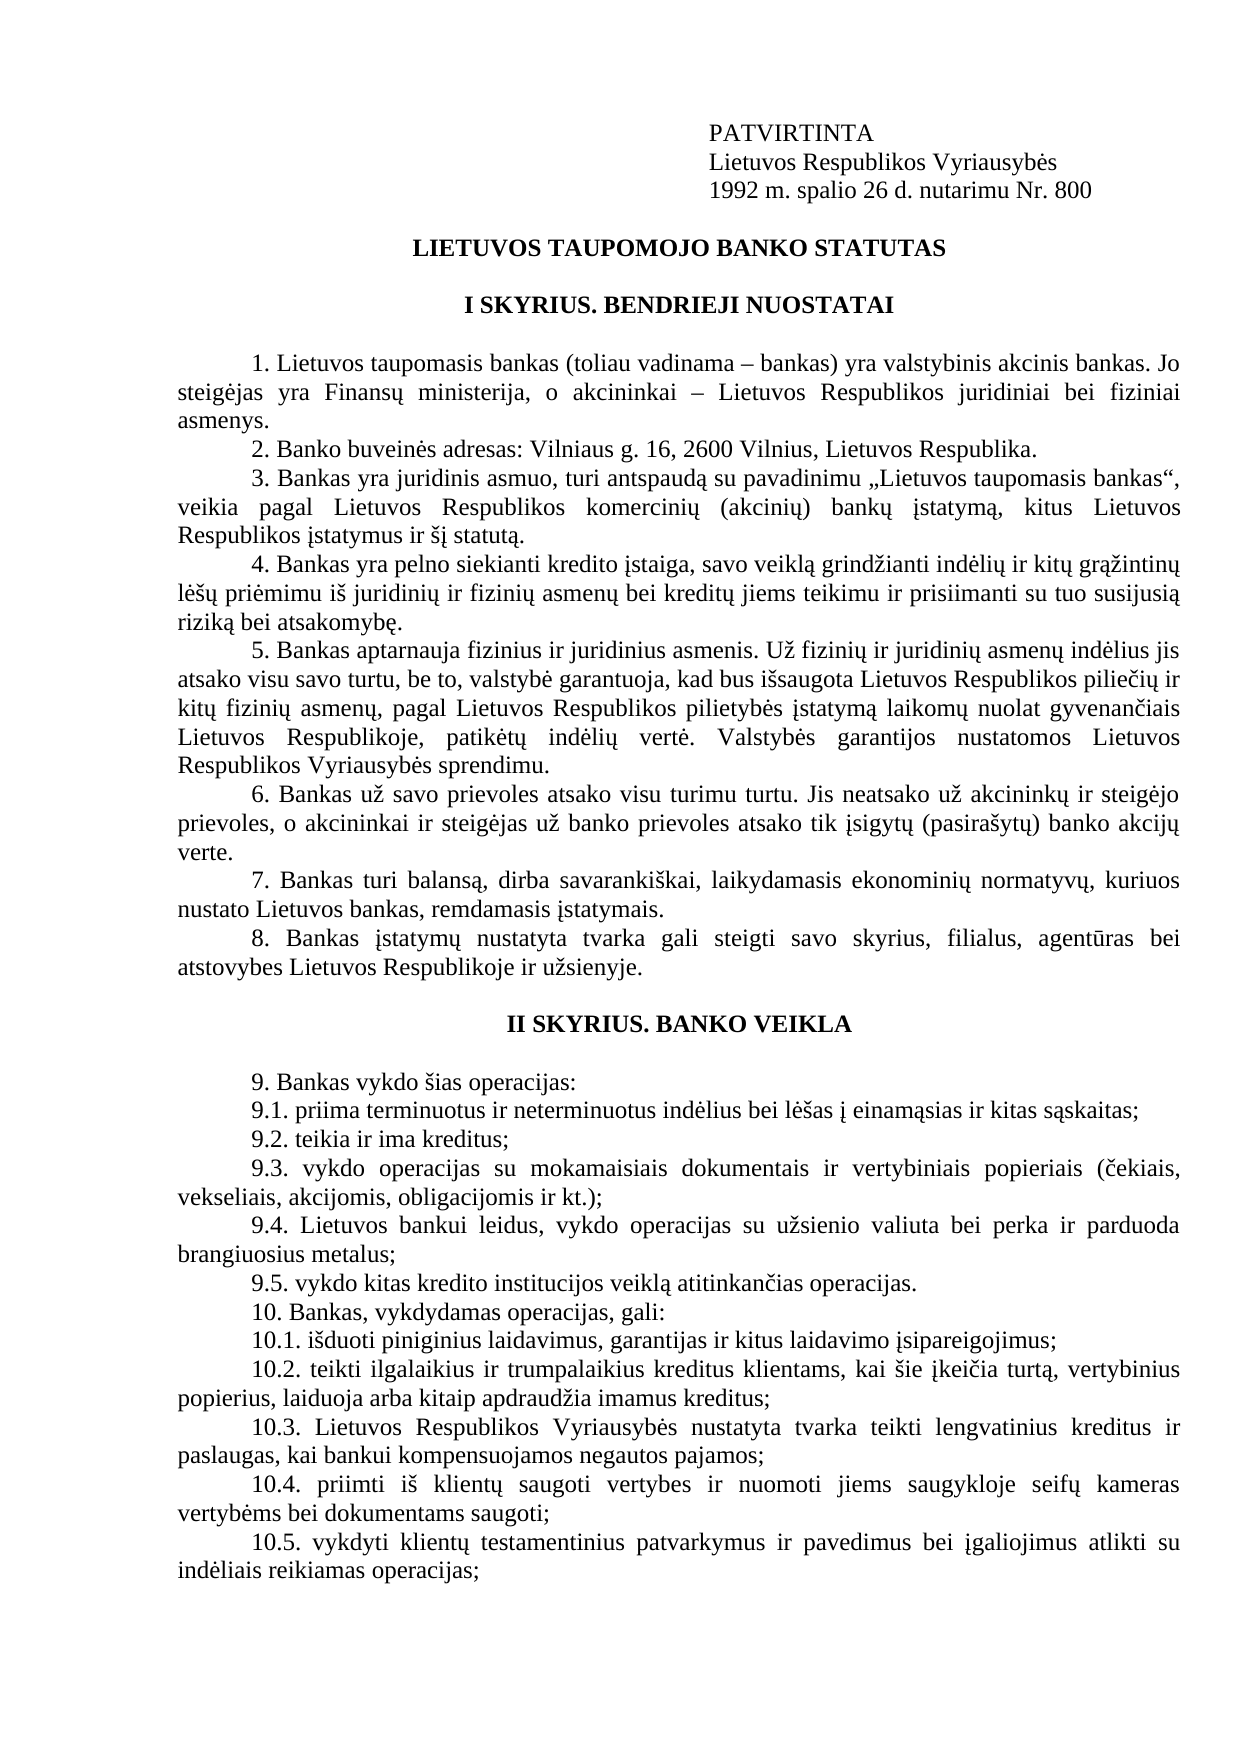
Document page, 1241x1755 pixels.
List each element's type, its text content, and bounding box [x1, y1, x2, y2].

text 9.4. Lietuvos bankui leidus, vykdo operacijas su užsienio valiuta bei perka ir parduoda brangiuosius metalus; [177, 1211, 1181, 1268]
text 1992 m. spalio 26 d. nutarimu Nr. 800 [177, 176, 1181, 204]
text Lietuvos taupomojo banko statutas [177, 233, 1181, 262]
text 9.5. vykdo kitas kredito institucijos veiklą atitinkančias operacijas. [177, 1268, 1181, 1297]
text 10.5. vykdyti klientų testamentinius patvarkymus ir pavedimus bei įgaliojimus atlikti su indėliais reikiamas operacijas; [177, 1527, 1181, 1584]
text 5. Bankas aptarnauja fizinius ir juridinius asmenis. Už fizinių ir juridinių asmenų indėlius jis atsako visu savo turtu, be to, valstybė garantuoja, kad bus išsaugota Lietuvos Respublikos piliečių ir kitų fizinių asmenų, pagal Lietuvos Respublikos pilietybės įstatymą laikomų nuolat gyvenančiais Lietuvos Respublikoje, patikėtų indėlių vertė. Valstybės garantijos nustatomos Lietuvos Respublikos Vyriausybės sprendimu. [177, 636, 1181, 779]
text 10.3. Lietuvos Respublikos Vyriausybės nustatyta tvarka teikti lengvatinius kreditus ir paslaugas, kai bankui kompensuojamos negautos pajamos; [177, 1412, 1181, 1469]
text 9.2. teikia ir ima kreditus; [177, 1124, 1181, 1153]
text II skyrius. Banko veikla [177, 1009, 1181, 1038]
text 7. Bankas turi balansą, dirba savarankiškai, laikydamasis ekonominių normatyvų, kuriuos nustato Lietuvos bankas, remdamasis įstatymais. [177, 866, 1181, 923]
text 8. Bankas įstatymų nustatyta tvarka gali steigti savo skyrius, filialus, agentūras bei atstovybes Lietuvos Respublikoje ir užsienyje. [177, 923, 1181, 981]
text 9.3. vykdo operacijas su mokamaisiais dokumentais ir vertybiniais popieriais (čekiais, vekseliais, akcijomis, obligacijomis ir kt.); [177, 1153, 1181, 1211]
text 2. Banko buveinės adresas: Vilniaus g. 16, 2600 Vilnius, Lietuvos Respublika. [177, 434, 1181, 463]
text PATVIRTINTA [177, 118, 1181, 147]
text 9.1. priima terminuotus ir neterminuotus indėlius bei lėšas į einamąsias ir kitas sąskaitas; [177, 1096, 1181, 1124]
text Lietuvos Respublikos Vyriausybės [177, 147, 1181, 176]
text 9. Bankas vykdo šias operacijas: [177, 1067, 1181, 1096]
text 6. Bankas už savo prievoles atsako visu turimu turtu. Jis neatsako už akcininkų ir steigėjo prievoles, o akcininkai ir steigėjas už banko prievoles atsako tik įsigytų (pasirašytų) banko akcijų verte. [177, 779, 1181, 866]
text 10. Bankas, vykdydamas operacijas, gali: [177, 1297, 1181, 1326]
text 1. Lietuvos taupomasis bankas (toliau vadinama – bankas) yra valstybinis akcinis bankas. Jo steigėjas yra Finansų ministerija, o akcininkai – Lietuvos Respublikos juridiniai bei fiziniai asmenys. [177, 348, 1181, 434]
text 10.4. priimti iš klientų saugoti vertybes ir nuomoti jiems saugykloje seifų kameras vertybėms bei dokumentams saugoti; [177, 1469, 1181, 1527]
text 3. Bankas yra juridinis asmuo, turi antspaudą su pavadinimu „Lietuvos taupomasis bankas“, veikia pagal Lietuvos Respublikos komercinių (akcinių) bankų įstatymą, kitus Lietuvos Respublikos įstatymus ir šį statutą. [177, 463, 1181, 549]
text I skyrius. Bendrieji nuostatai [177, 291, 1181, 319]
text 4. Bankas yra pelno siekianti kredito įstaiga, savo veiklą grindžianti indėlių ir kitų grąžintinų lėšų priėmimu iš juridinių ir fizinių asmenų bei kreditų jiems teikimu ir prisiimanti su tuo susijusią riziką bei atsakomybę. [177, 549, 1181, 636]
text 10.1. išduoti piniginius laidavimus, garantijas ir kitus laidavimo įsipareigojimus; [177, 1326, 1181, 1354]
text 10.2. teikti ilgalaikius ir trumpalaikius kreditus klientams, kai šie įkeičia turtą, vertybinius popierius, laiduoja arba kitaip apdraudžia imamus kreditus; [177, 1354, 1181, 1412]
